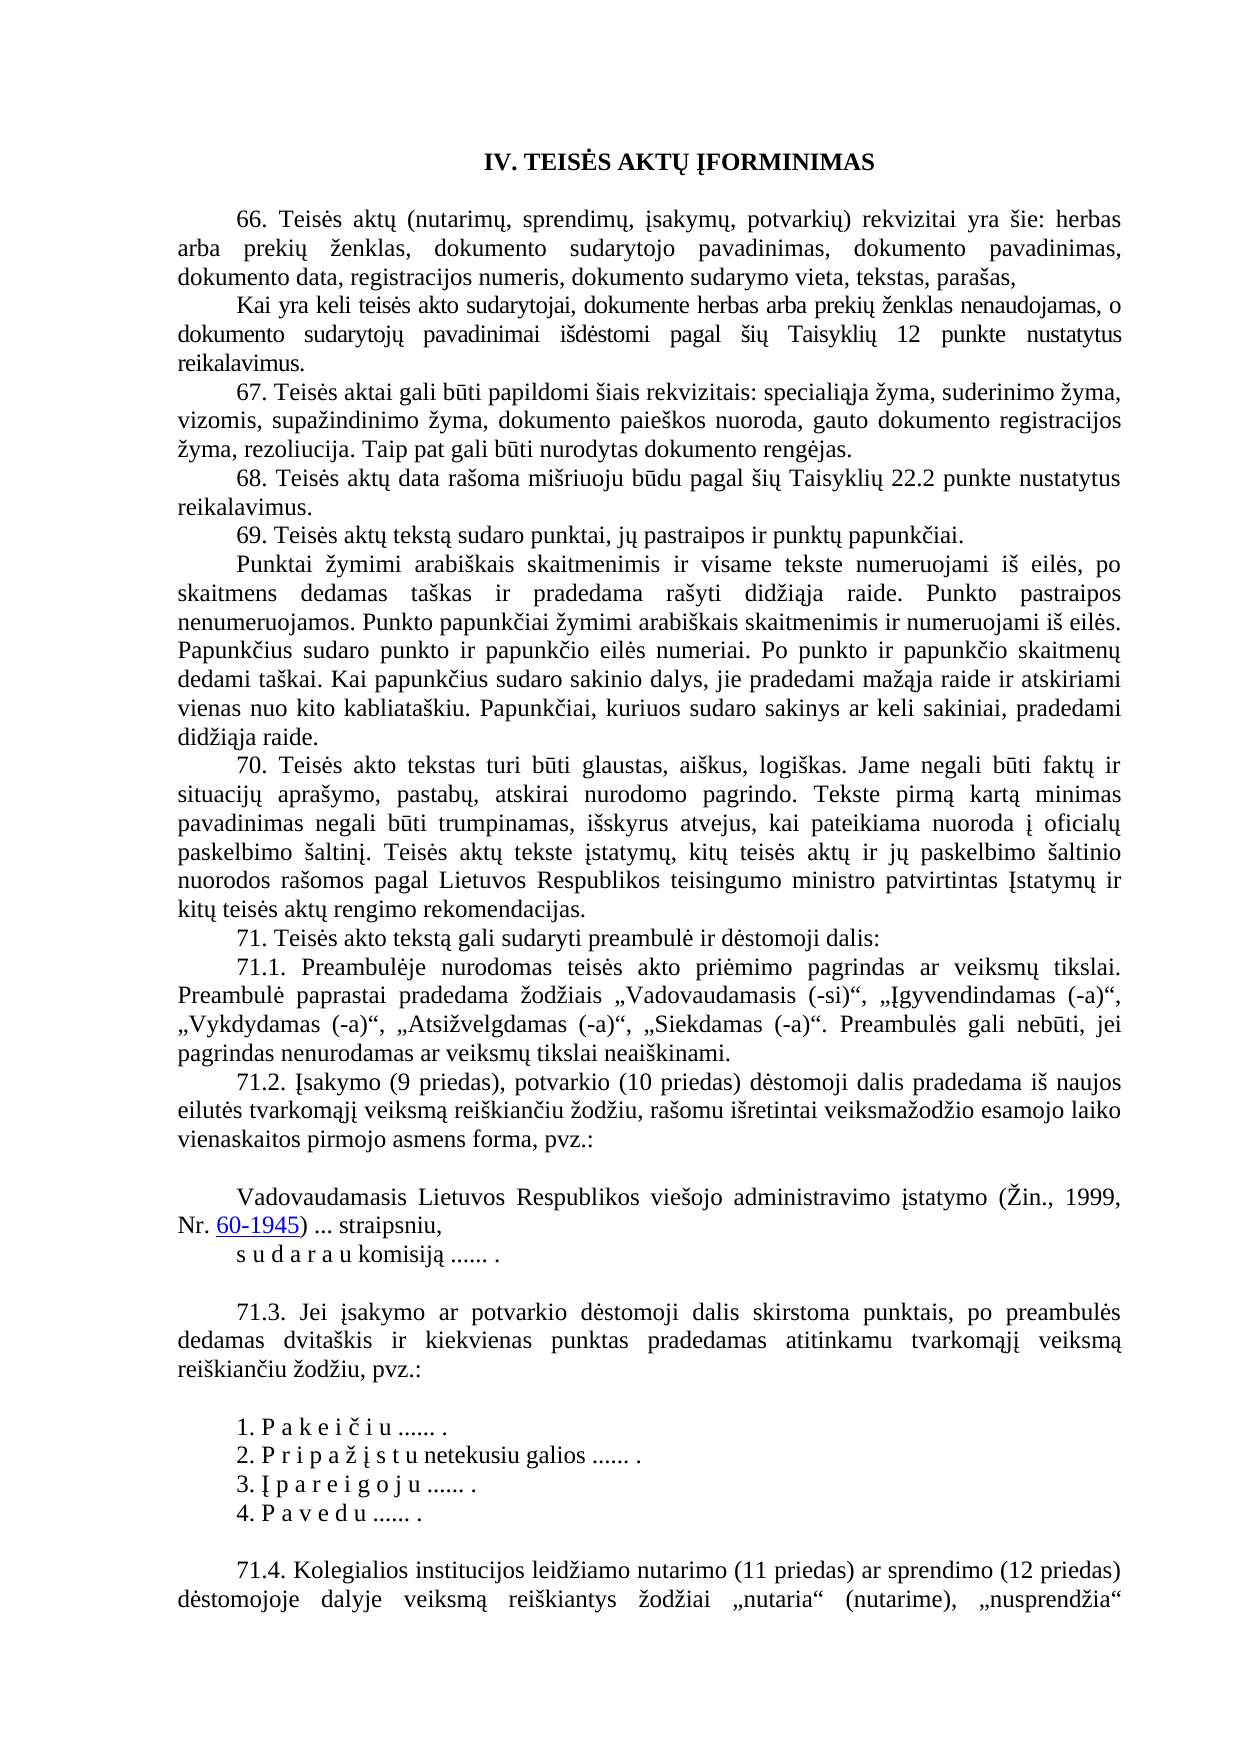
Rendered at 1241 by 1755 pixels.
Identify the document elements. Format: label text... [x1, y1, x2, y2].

text 71.4. Kolegialios institucijos leidžiamo nutarimo (11 priedas) ar sprendimo (12 priedas) dėstomojoje dalyje veiksmą reiškiantys žodžiai „nutaria“ (nutarime), „nusprendžia“ [177, 1556, 1122, 1613]
text 1. P a k e i č i u ...... . [177, 1412, 1122, 1441]
text 70. Teisės akto tekstas turi būti glaustas, aiškus, logiškas. Jame negali būti faktų ir situacijų aprašymo, pastabų, atskirai nurodomo pagrindo. Tekste pirmą kartą minimas pavadinimas negali būti trumpinamas, išskyrus atvejus, kai pateikiama nuoroda į oficialų paskelbimo šaltinį. Teisės aktų tekste įstatymų, kitų teisės aktų ir jų paskelbimo šaltinio nuorodos rašomos pagal Lietuvos Respublikos teisingumo ministro patvirtintas Įstatymų ir kitų teisės aktų rengimo rekomendacijas. [177, 751, 1122, 923]
text IV. TEISĖS AKTŲ ĮFORMINIMAS [177, 147, 1122, 176]
text 71. Teisės akto tekstą gali sudaryti preambulė ir dėstomoji dalis: [177, 923, 1122, 952]
text 71.3. Jei įsakymo ar potvarkio dėstomoji dalis skirstoma punktais, po preambulės dedamas dvitaškis ir kiekvienas punktas pradedamas atitinkamu tvarkomąjį veiksmą reiškiančiu žodžiu, pvz.: [177, 1297, 1122, 1383]
text Kai yra keli teisės akto sudarytojai, dokumente herbas arba prekių ženklas nenaudojamas, o dokumento sudarytojų pavadinimai išdėstomi pagal šių Taisyklių 12 punkte nustatytus reikalavimus. [177, 291, 1122, 377]
text 71.1. Preambulėje nurodomas teisės akto priėmimo pagrindas ar veiksmų tikslai. Preambulė paprastai pradedama žodžiais „Vadovaudamasis (-si)“, „Įgyvendindamas (-a)“, „Vykdydamas (-a)“, „Atsižvelgdamas (-a)“, „Siekdamas (-a)“. Preambulės gali nebūti, jei pagrindas nenurodamas ar veiksmų tikslai neaiškinami. [177, 952, 1122, 1067]
text 4. P a v e d u ...... . [177, 1498, 1122, 1527]
text s u d a r a u komisiją ...... . [177, 1239, 1122, 1268]
text Punktai žymimi arabiškais skaitmenimis ir visame tekste numeruojami iš eilės, po skaitmens dedamas taškas ir pradedama rašyti didžiąja raide. Punkto pastraipos nenumeruojamos. Punkto papunkčiai žymimi arabiškais skaitmenimis ir numeruojami iš eilės. Papunkčius sudaro punkto ir papunkčio eilės numeriai. Po punkto ir papunkčio skaitmenų dedami taškai. Kai papunkčius sudaro sakinio dalys, jie pradedami mažąja raide ir atskiriami vienas nuo kito kabliataškiu. Papunkčiai, kuriuos sudaro sakinys ar keli sakiniai, pradedami didžiąja raide. [177, 549, 1122, 751]
text 66. Teisės aktų (nutarimų, sprendimų, įsakymų, potvarkių) rekvizitai yra šie: herbas arba prekių ženklas, dokumento sudarytojo pavadinimas, dokumento pavadinimas, dokumento data, registracijos numeris, dokumento sudarymo vieta, tekstas, parašas, [177, 204, 1122, 291]
text 68. Teisės aktų data rašoma mišriuoju būdu pagal šių Taisyklių 22.2 punkte nustatytus reikalavimus. [177, 463, 1122, 521]
text Vadovaudamasis Lietuvos Respublikos viešojo administravimo įstatymo (Žin., 1999, Nr. 60-1945) ... straipsniu, [177, 1182, 1122, 1239]
text 71.2. Įsakymo (9 priedas), potvarkio (10 priedas) dėstomoji dalis pradedama iš naujos eilutės tvarkomąjį veiksmą reiškiančiu žodžiu, rašomu išretintai veiksmažodžio esamojo laiko vienaskaitos pirmojo asmens forma, pvz.: [177, 1067, 1122, 1153]
text 3. Į p a r e i g o j u ...... . [177, 1469, 1122, 1498]
text 67. Teisės aktai gali būti papildomi šiais rekvizitais: specialiąja žyma, suderinimo žyma, vizomis, supažindinimo žyma, dokumento paieškos nuoroda, gauto dokumento registracijos žyma, rezoliucija. Taip pat gali būti nurodytas dokumento rengėjas. [177, 377, 1122, 463]
text 2. P r i p a ž į s t u netekusiu galios ...... . [177, 1441, 1122, 1469]
text 69. Teisės aktų tekstą sudaro punktai, jų pastraipos ir punktų papunkčiai. [177, 521, 1122, 549]
